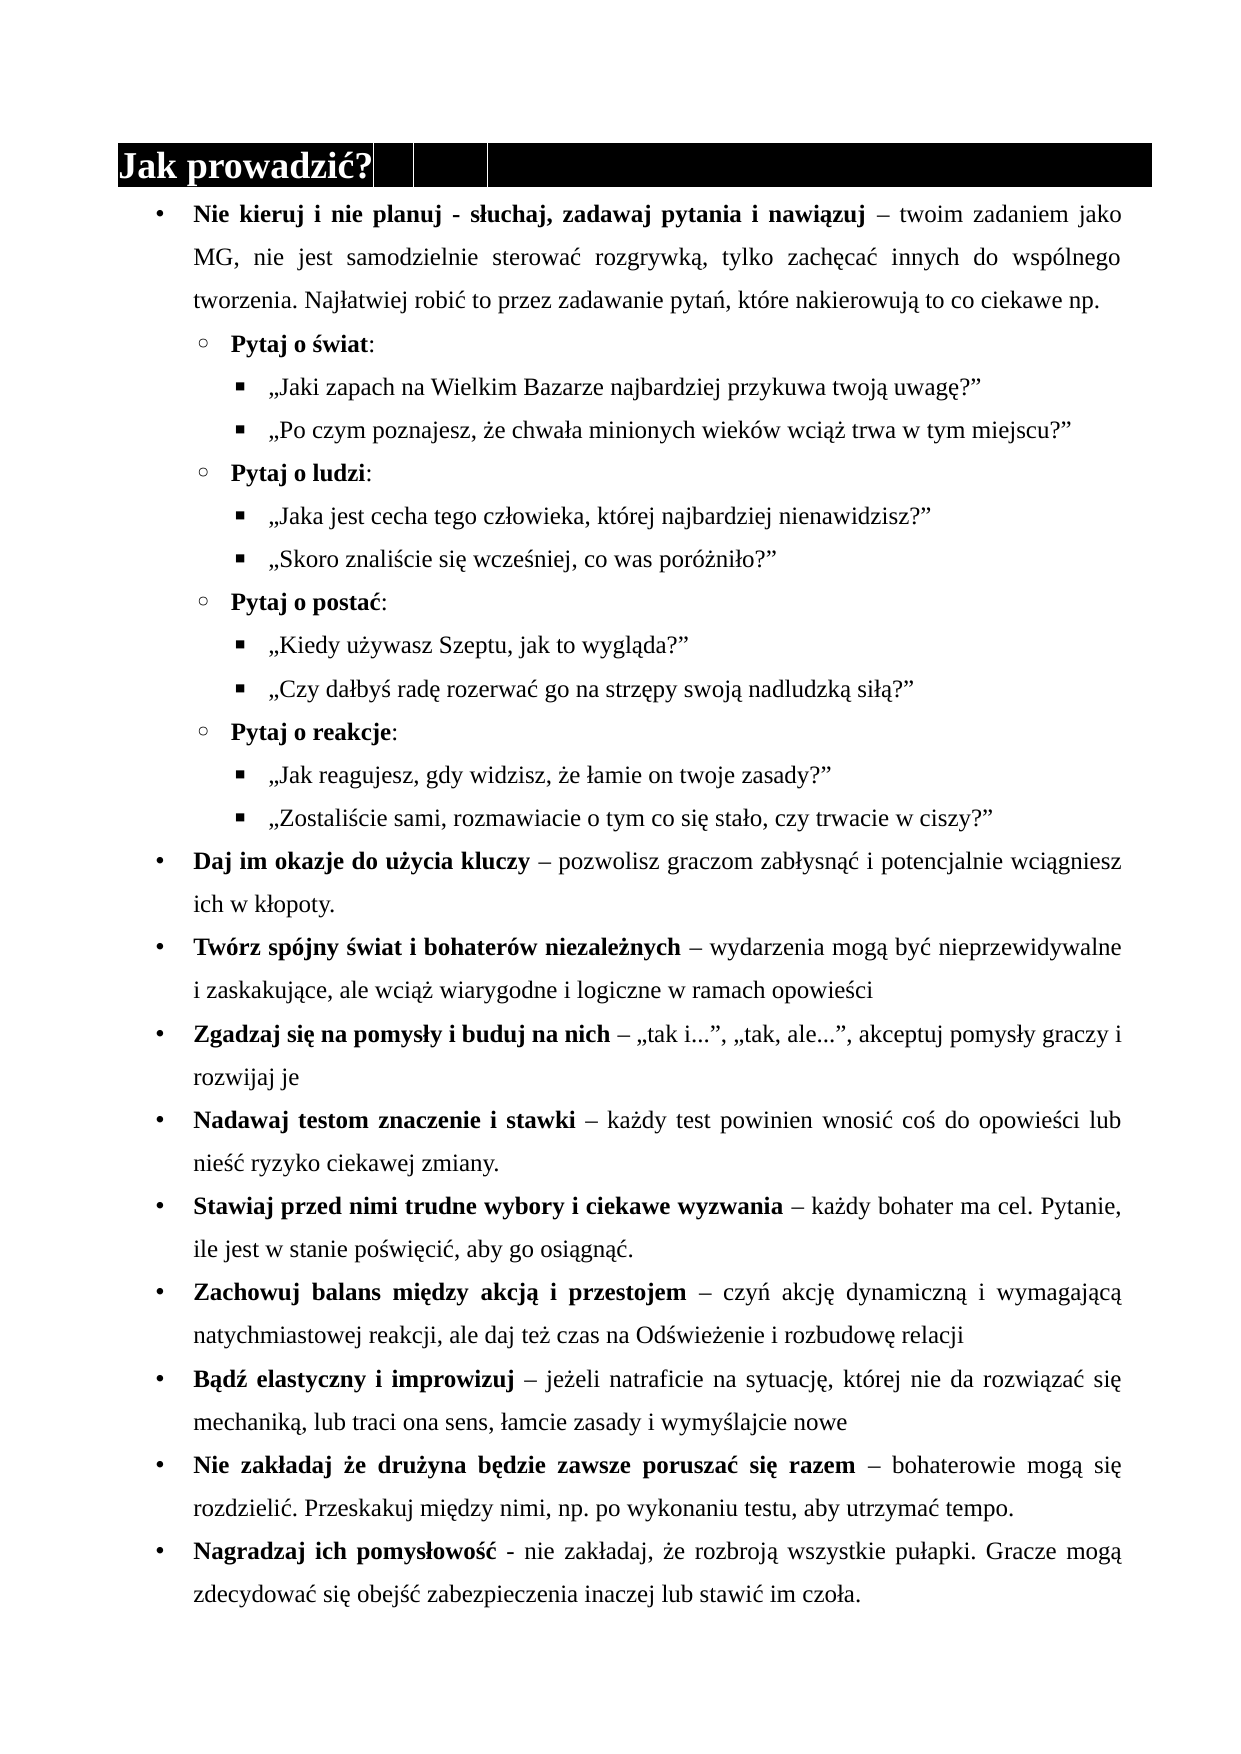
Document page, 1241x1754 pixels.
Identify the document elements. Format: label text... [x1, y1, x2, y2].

list „Jaki zapach na Wielkim Bazarze najbardziej przykuwa twoją uwagę?” [231, 372, 1122, 401]
list „Skoro znaliście się wcześniej, co was poróżniło?” [231, 544, 1122, 573]
subtitle Jak prowadzić? [118, 143, 1122, 187]
list Nadawaj testom znaczenie i stawki – każdy test powinien wnosić coś do opowieści lub nieść ryzyko ciekawej zmiany. [156, 1105, 1122, 1177]
list Nagradzaj ich pomysłowość - nie zakładaj, że rozbroją wszystkie pułapki. Gracze mogą zdecydować się obejść zabezpieczenia inaczej lub stawić im czoła. [156, 1536, 1122, 1608]
list „Jaka jest cecha tego człowieka, której najbardziej nienawidzisz?” [231, 501, 1122, 530]
list Pytaj o reakcje: [193, 717, 1122, 746]
list Bądź elastyczny i improwizuj – jeżeli natraficie na sytuację, której nie da rozwiązać się mechaniką, lub traci ona sens, łamcie zasady i wymyślajcie nowe [156, 1364, 1122, 1436]
list „Kiedy używasz Szeptu, jak to wygląda?” [231, 631, 1122, 659]
list Pytaj o ludzi: [193, 458, 1122, 487]
list Pytaj o świat: [193, 329, 1122, 357]
list Nie kieruj i nie planuj - słuchaj, zadawaj pytania i nawiązuj – twoim zadaniem jako MG, nie jest samodzielnie sterować rozgrywką, tylko zachęcać innych do wspólnego tworzenia. Najłatwiej robić to przez zadawanie pytań, które nakierowują to co ciekawe np. [156, 199, 1122, 314]
list „Zostaliście sami, rozmawiacie o tym co się stało, czy trwacie w ciszy?” [231, 803, 1122, 832]
list Zachowuj balans między akcją i przestojem – czyń akcję dynamiczną i wymagającą natychmiastowej reakcji, ale daj też czas na Odświeżenie i rozbudowę relacji [156, 1277, 1122, 1349]
list Daj im okazje do użycia kluczy – pozwolisz graczom zabłysnąć i potencjalnie wciągniesz ich w kłopoty. [156, 846, 1122, 918]
list „Czy dałbyś radę rozerwać go na strzępy swoją nadludzką siłą?” [231, 674, 1122, 702]
list Nie zakładaj że drużyna będzie zawsze poruszać się razem – bohaterowie mogą się rozdzielić. Przeskakuj między nimi, np. po wykonaniu testu, aby utrzymać tempo. [156, 1450, 1122, 1522]
list „Jak reagujesz, gdy widzisz, że łamie on twoje zasady?” [231, 760, 1122, 789]
list Pytaj o postać: [193, 587, 1122, 616]
list Twórz spójny świat i bohaterów niezależnych – wydarzenia mogą być nieprzewidywalne i zaskakujące, ale wciąż wiarygodne i logiczne w ramach opowieści [156, 932, 1122, 1004]
list „Po czym poznajesz, że chwała minionych wieków wciąż trwa w tym miejscu?” [231, 415, 1122, 444]
list Stawiaj przed nimi trudne wybory i ciekawe wyzwania – każdy bohater ma cel. Pytanie, ile jest w stanie poświęcić, aby go osiągnąć. [156, 1191, 1122, 1263]
list Zgadzaj się na pomysły i buduj na nich – „tak i...”, „tak, ale...”, akceptuj pomysły graczy i rozwijaj je [156, 1019, 1122, 1091]
